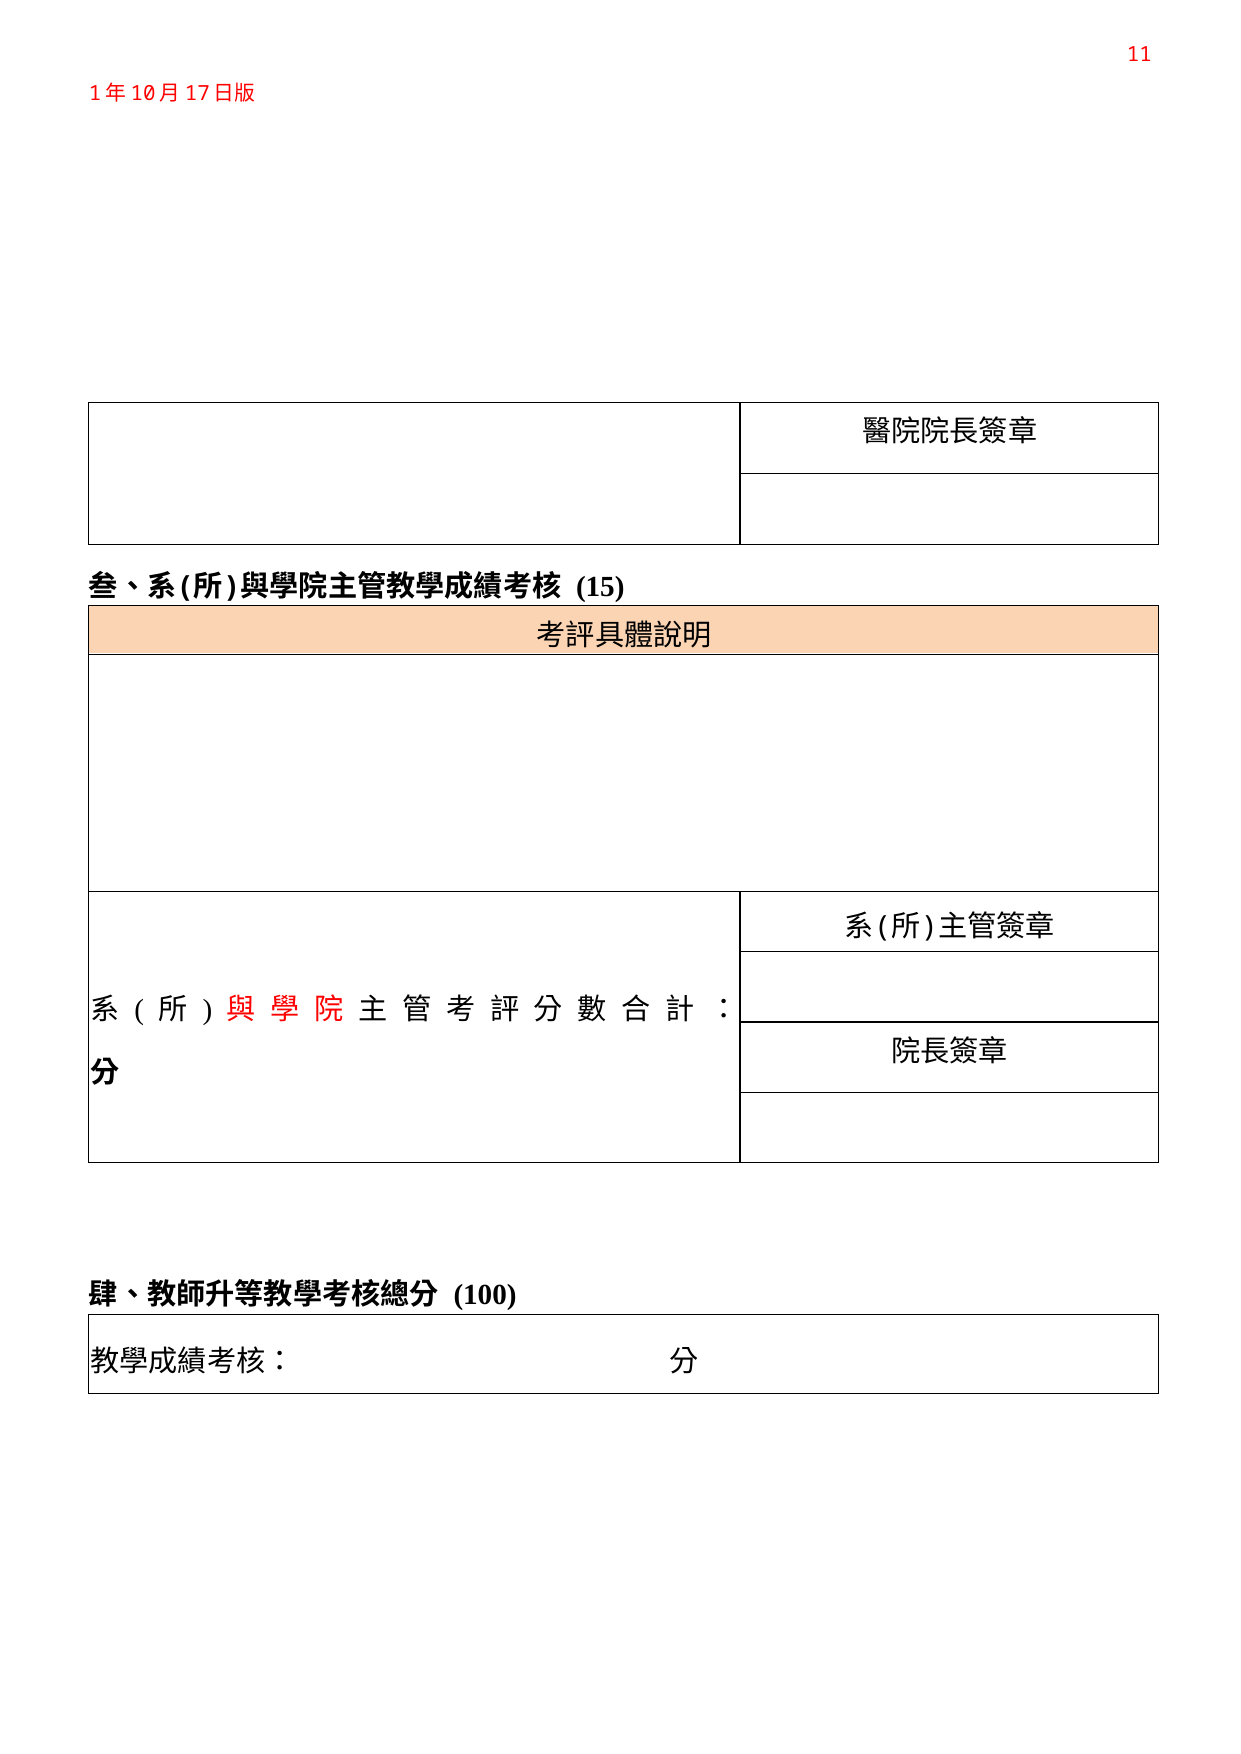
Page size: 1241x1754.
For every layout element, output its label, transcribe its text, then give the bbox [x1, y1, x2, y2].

table_cell 院長簽章 [741, 1023, 1158, 1092]
table_cell [741, 1093, 1158, 1162]
text 叁、系(所)與學院主管教學成績考核 (15) [89, 559, 1152, 605]
table_cell [89, 403, 739, 543]
table_cell [89, 655, 1158, 891]
table_cell 醫院院長簽章 [741, 403, 1158, 473]
table_cell 系(所)與學院主管考評分數合計： 分 [89, 892, 739, 1162]
table_cell 系(所)主管簽章 [741, 892, 1158, 951]
table_cell [741, 474, 1158, 543]
table_cell [741, 952, 1158, 1021]
text 肆、教師升等教學考核總分 (100) [89, 1268, 1152, 1314]
table_header 考評具體說明 [89, 606, 1158, 653]
table_header 教學成績考核： 分 [89, 1315, 1158, 1393]
